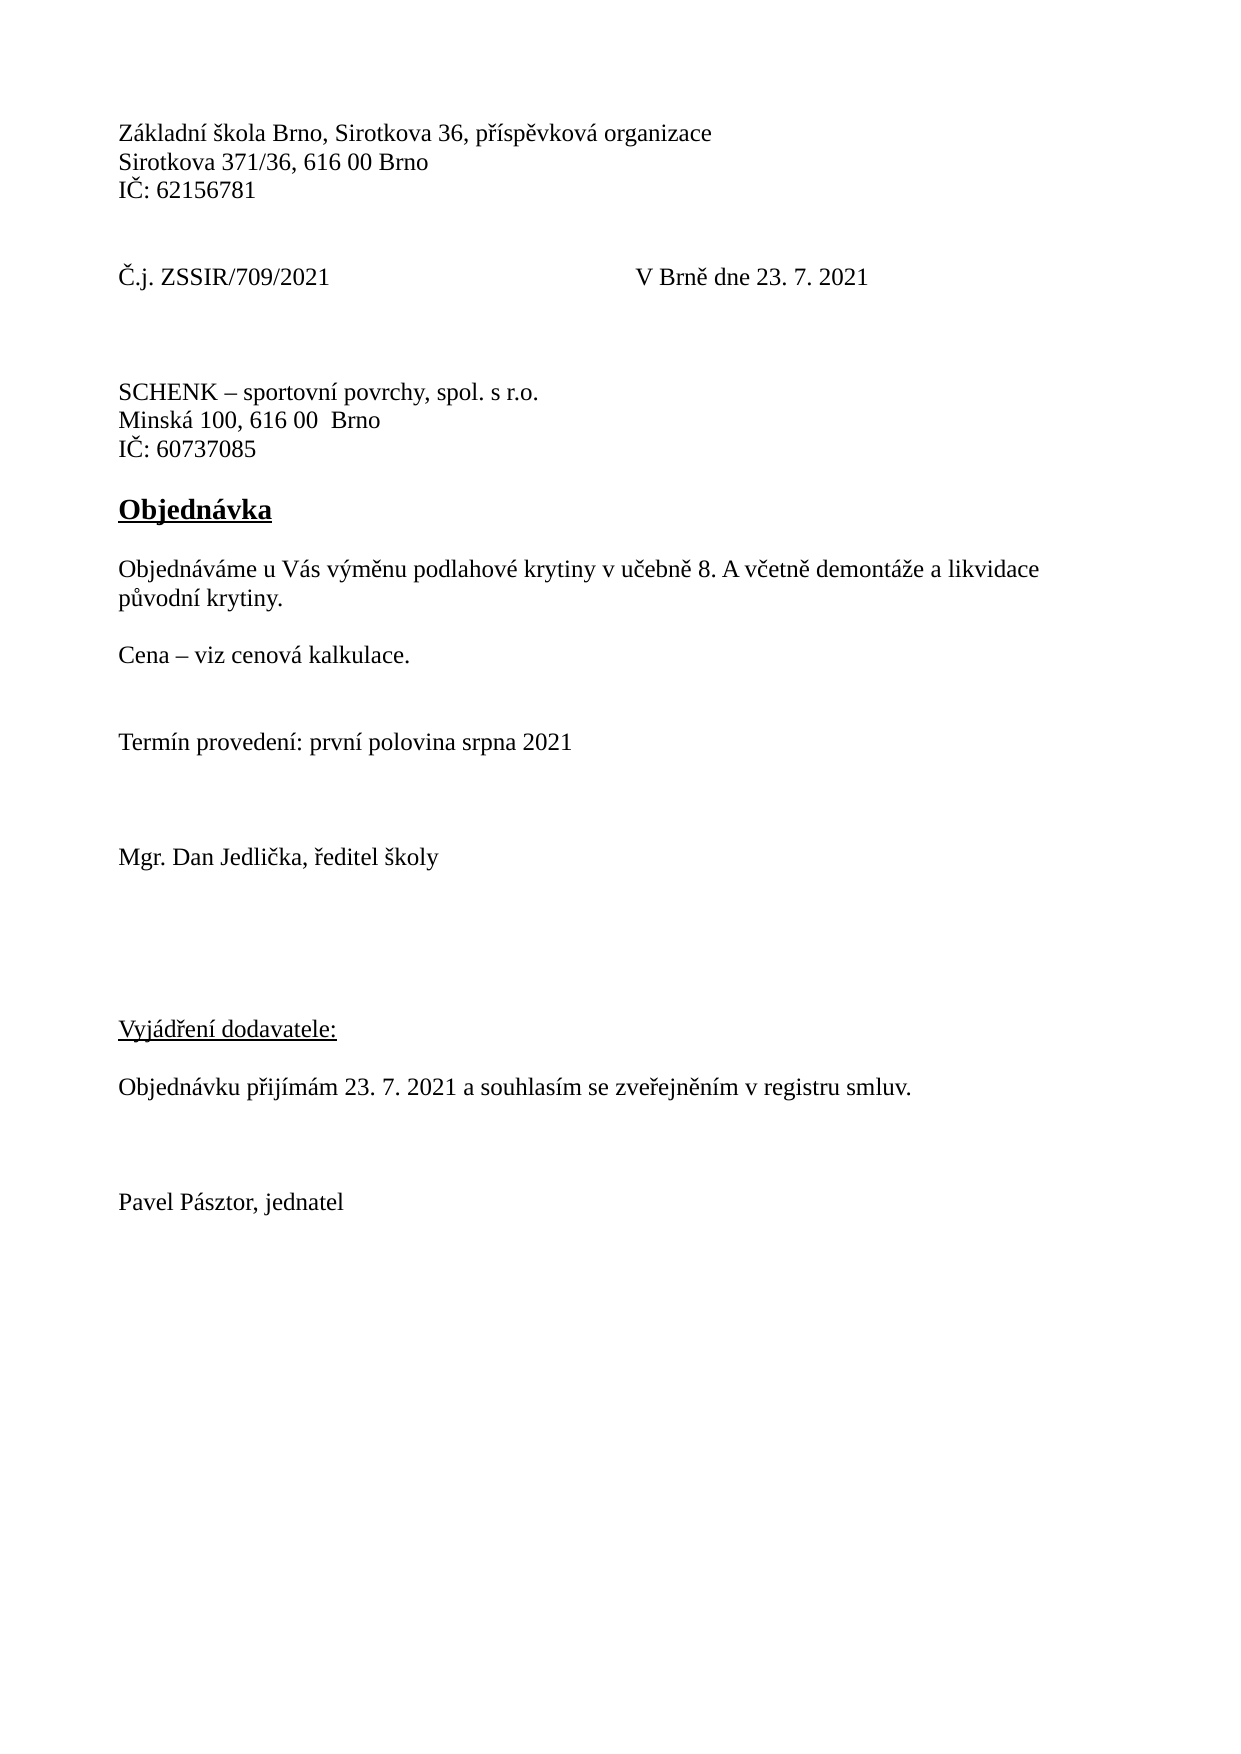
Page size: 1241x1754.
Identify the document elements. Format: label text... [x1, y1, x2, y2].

text IČ: 62156781 [118, 176, 1122, 204]
text Termín provedení: první polovina srpna 2021 [118, 727, 1122, 755]
text IČ: 60737085 [118, 434, 1122, 463]
text SCHENK – sportovní povrchy, spol. s r.o. [118, 377, 1122, 406]
text Základní škola Brno, Sirotkova 36, příspěvková organizace [118, 118, 1122, 147]
text Cena – viz cenová kalkulace. [118, 640, 1122, 669]
text Pavel Pásztor, jednatel [118, 1187, 1122, 1215]
text Objednáváme u Vás výměnu podlahové krytiny v učebně 8. A včetně demontáže a likvidace původní krytiny. [118, 554, 1122, 612]
text Mgr. Dan Jedlička, ředitel školy [118, 842, 1122, 870]
text Objednávku přijímám 23. 7. 2021 a souhlasím se zveřejněním v registru smluv. [118, 1072, 1122, 1100]
text Minská 100, 616 00 Brno [118, 406, 1122, 434]
text Sirotkova 371/36, 616 00 Brno [118, 147, 1122, 176]
text Vyjádření dodavatele: [118, 1014, 1122, 1043]
text Č.j. ZSSIR/709/2021 V Brně dne 23. 7. 2021 [118, 262, 1122, 291]
text Objednávka [118, 492, 1122, 525]
